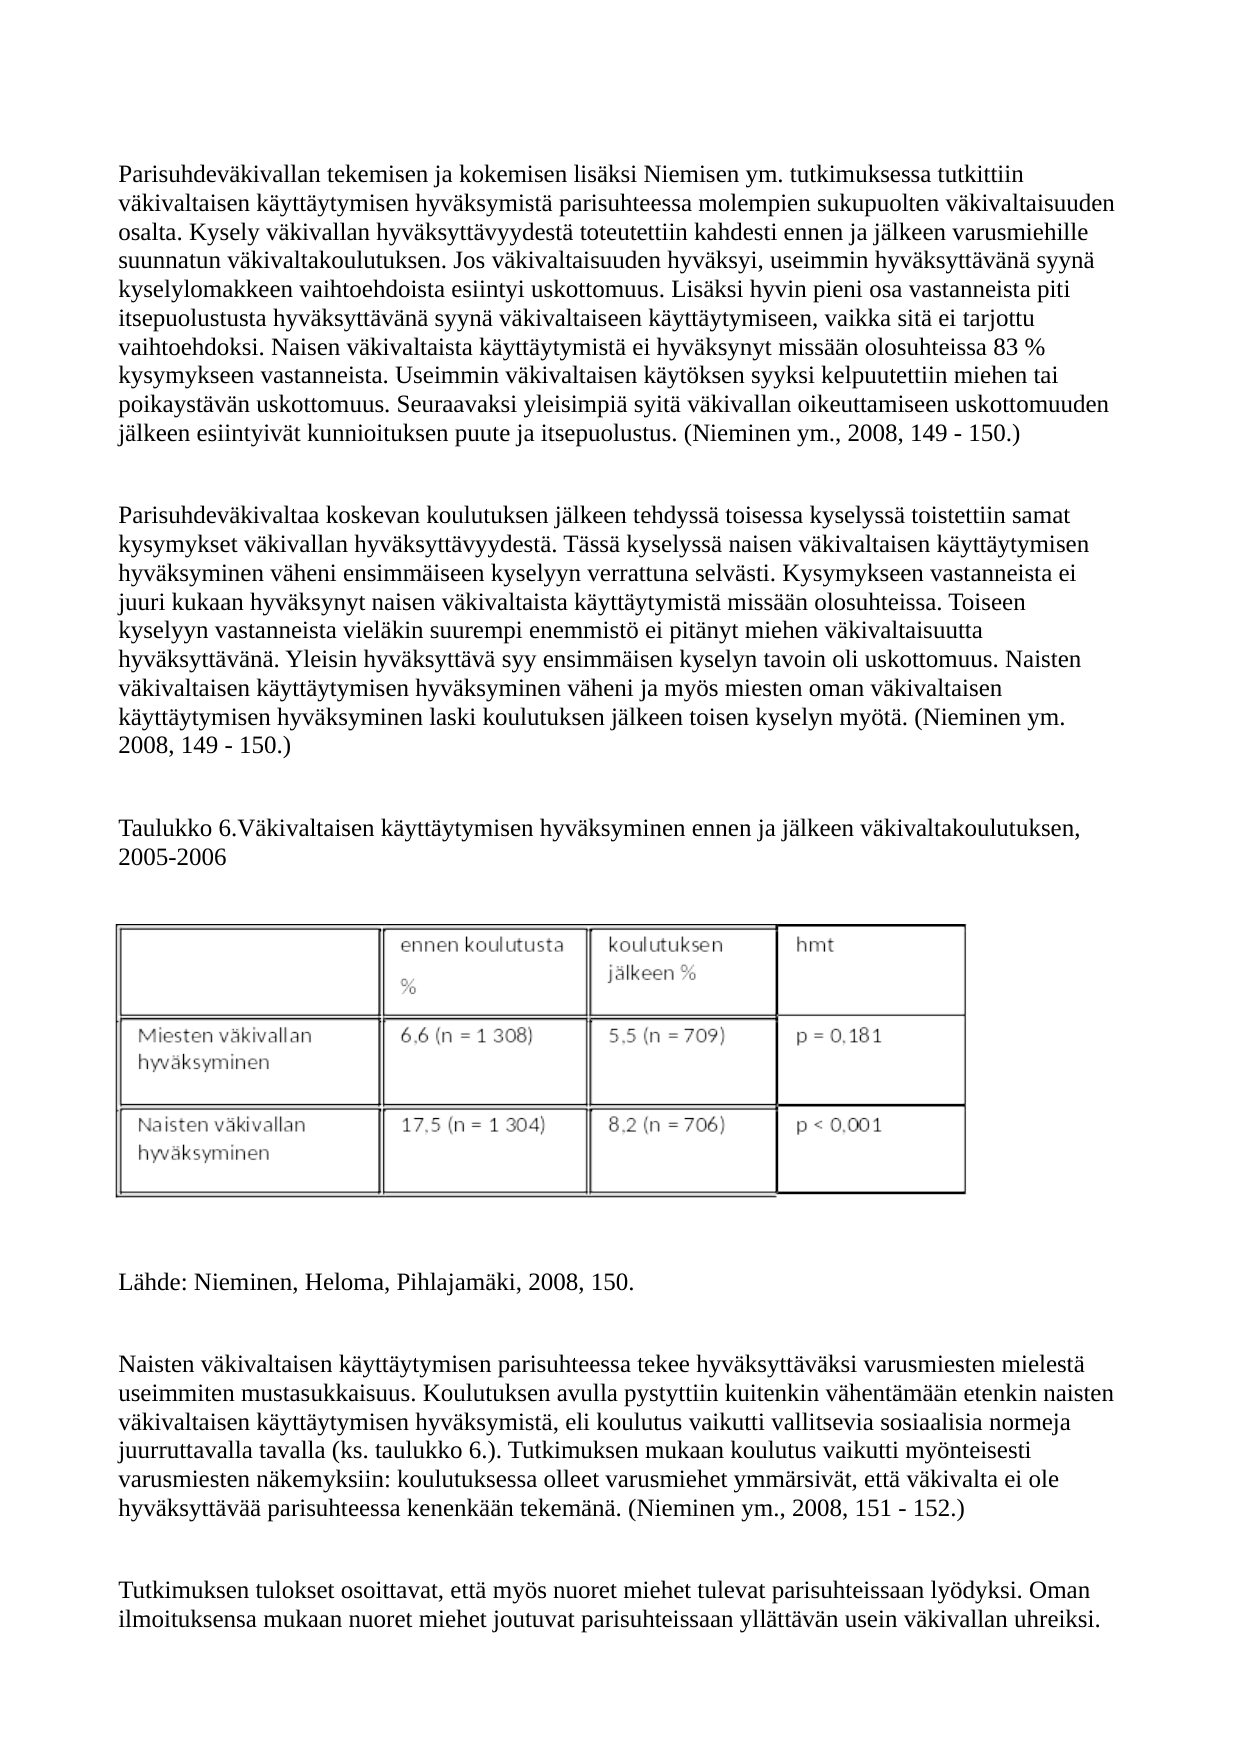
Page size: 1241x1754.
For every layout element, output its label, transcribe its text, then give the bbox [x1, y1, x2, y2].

text Taulukko 6.Väkivaltaisen käyttäytymisen hyväksyminen ennen ja jälkeen väkivaltakoulutuksen, 2005-2006 [118, 813, 1122, 871]
text Parisuhdeväkivaltaa koskevan koulutuksen jälkeen tehdyssä toisessa kyselyssä toistettiin samat kysymykset väkivallan hyväksyttävyydestä. Tässä kyselyssä naisen väkivaltaisen käyttäytymisen hyväksyminen väheni ensimmäiseen kyselyyn verrattuna selvästi. Kysymykseen vastanneista ei juuri kukaan hyväksynyt naisen väkivaltaista käyttäytymistä missään olosuhteissa. Toiseen kyselyyn vastanneista vieläkin suurempi enemmistö ei pitänyt miehen väkivaltaisuutta hyväksyttävänä. Yleisin hyväksyttävä syy ensimmäisen kyselyn tavoin oli uskottomuus. Naisten väkivaltaisen käyttäytymisen hyväksyminen väheni ja myös miesten oman väkivaltaisen käyttäytymisen hyväksyminen laski koulutuksen jälkeen toisen kyselyn myötä. (Nieminen ym. 2008, 149 - 150.) [118, 501, 1122, 759]
text Lähde: Nieminen, Heloma, Pihlajamäki, 2008, 150. [118, 1267, 1122, 1295]
text Tutkimuksen tulokset osoittavat, että myös nuoret miehet tulevat parisuhteissaan lyödyksi. Oman ilmoituksensa mukaan nuoret miehet joutuvat parisuhteissaan yllättävän usein väkivallan uhreiksi. [118, 1575, 1122, 1633]
text Naisten väkivaltaisen käyttäytymisen parisuhteessa tekee hyväksyttäväksi varusmiesten mielestä useimmiten mustasukkaisuus. Koulutuksen avulla pystyttiin kuitenkin vähentämään etenkin naisten väkivaltaisen käyttäytymisen hyväksymistä, eli koulutus vaikutti vallitsevia sosiaalisia normeja juurruttavalla tavalla (ks. taulukko 6.). Tutkimuksen mukaan koulutus vaikutti myönteisesti varusmiesten näkemyksiin: koulutuksessa olleet varusmiehet ymmärsivät, että väkivalta ei ole hyväksyttävää parisuhteessa kenenkään tekemänä. (Nieminen ym., 2008, 151 - 152.) [118, 1349, 1122, 1522]
text Parisuhdeväkivallan tekemisen ja kokemisen lisäksi Niemisen ym. tutkimuksessa tutkittiin väkivaltaisen käyttäytymisen hyväksymistä parisuhteessa molempien sukupuolten väkivaltaisuuden osalta. Kysely väkivallan hyväksyttävyydestä toteutettiin kahdesti ennen ja jälkeen varusmiehille suunnatun väkivaltakoulutuksen. Jos väkivaltaisuuden hyväksyi, useimmin hyväksyttävänä syynä kyselylomakkeen vaihtoehdoista esiintyi uskottomuus. Lisäksi hyvin pieni osa vastanneista piti itsepuolustusta hyväksyttävänä syynä väkivaltaiseen käyttäytymiseen, vaikka sitä ei tarjottu vaihtoehdoksi. Naisen väkivaltaista käyttäytymistä ei hyväksynyt missään olosuhteissa 83 % kysymykseen vastanneista. Useimmin väkivaltaisen käytöksen syyksi kelpuutettiin miehen tai poikaystävän uskottomuus. Seuraavaksi yleisimpiä syitä väkivallan oikeuttamiseen uskottomuuden jälkeen esiintyivät kunnioituksen puute ja itsepuolustus. (Nieminen ym., 2008, 149 - 150.) [118, 159, 1122, 447]
